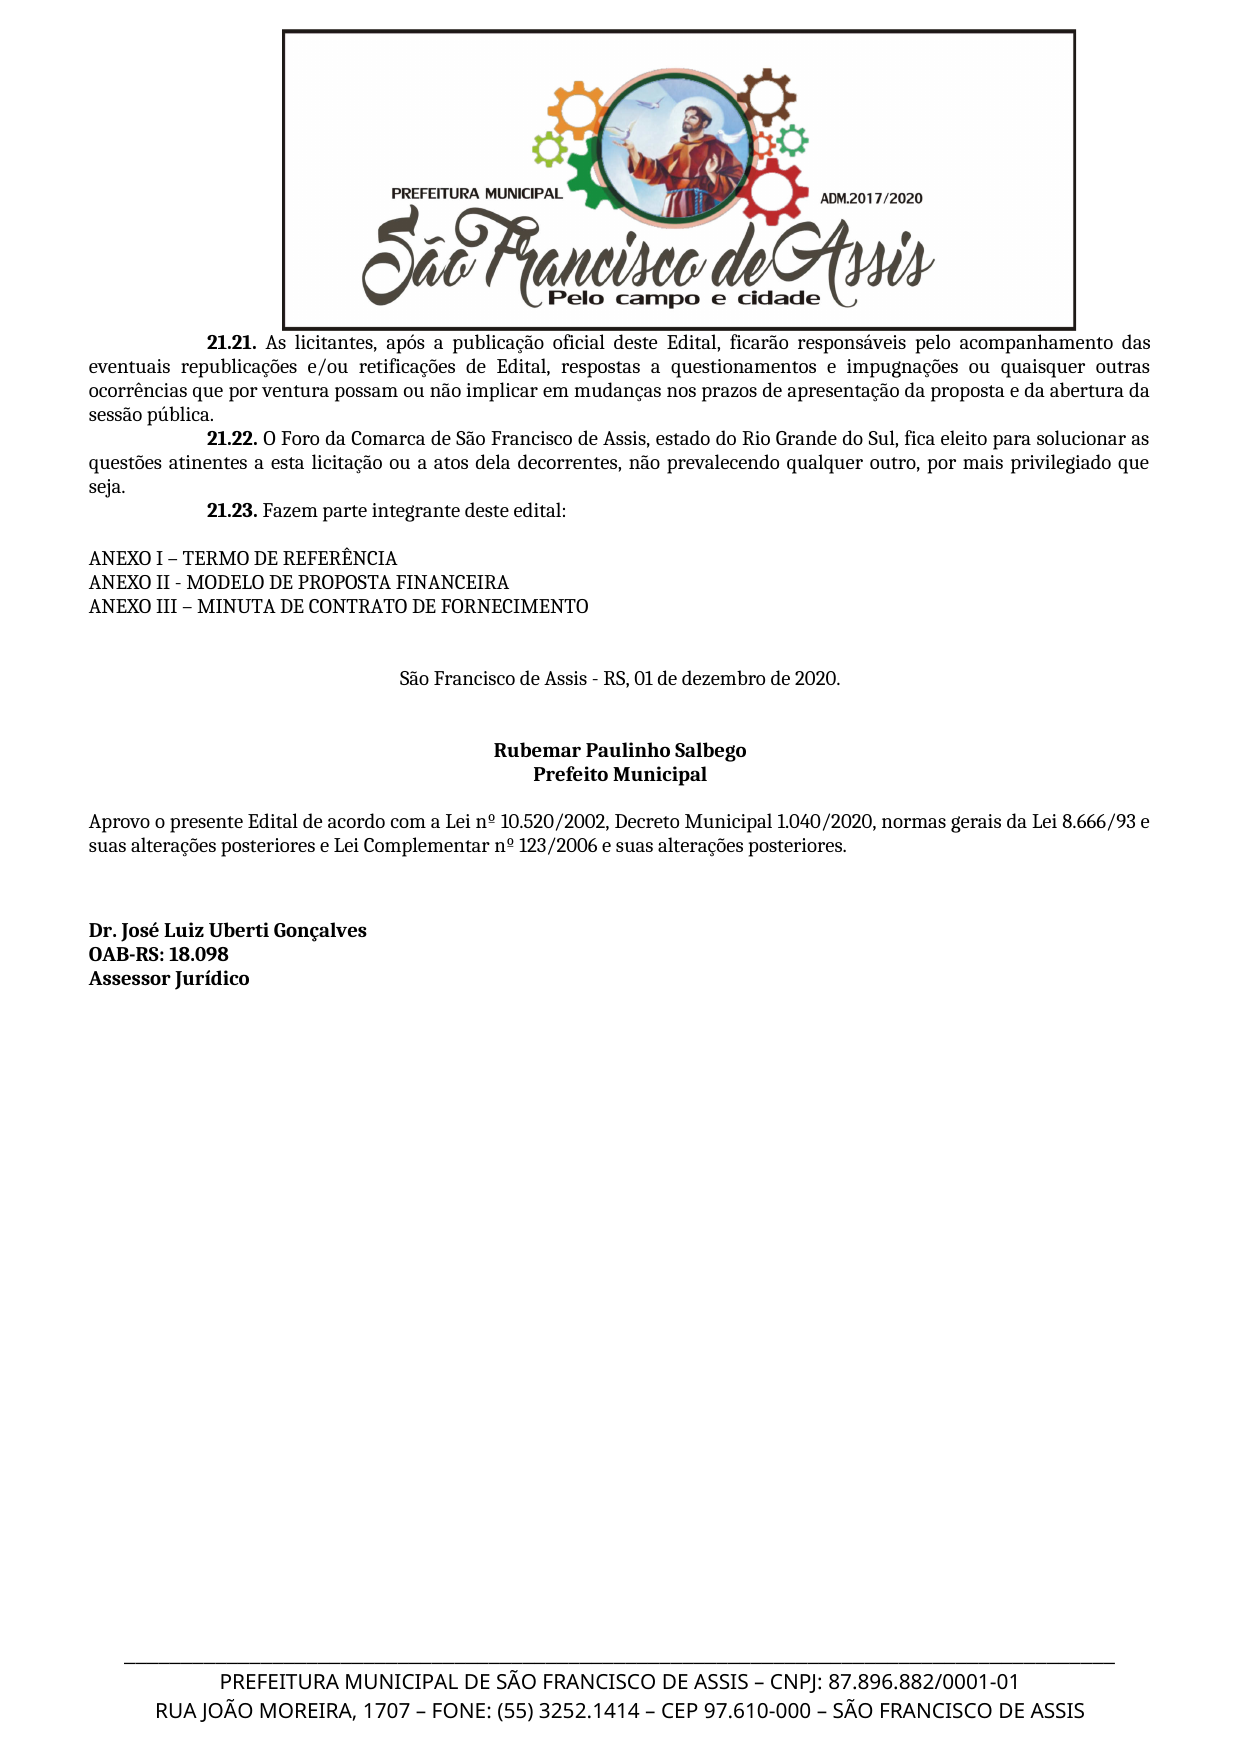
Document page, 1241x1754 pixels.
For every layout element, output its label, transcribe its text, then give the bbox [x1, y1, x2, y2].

text Dr. José Luiz Uberti Gonçalves [89, 918, 1152, 942]
text 21.21. As licitantes, após a publicação oficial deste Edital, ficarão responsáveis pelo acompanhamento das eventuais republicações e/ou retificações de Edital, respostas a questionamentos e impugnações ou quaisquer outras ocorrências que por ventura possam ou não implicar em mudanças nos prazos de apresentação da proposta e da abertura da sessão pública. [89, 331, 1152, 427]
text ANEXO III – MINUTA DE CONTRATO DE FORNECIMENTO [89, 594, 1152, 618]
text ANEXO I – TERMO DE REFERÊNCIA [89, 547, 1152, 571]
text Aprovo o presente Edital de acordo com a Lei nº 10.520/2002, Decreto Municipal 1.040/2020, normas gerais da Lei 8.666/93 e suas alterações posteriores e Lei Complementar nº 123/2006 e suas alterações posteriores. [89, 810, 1152, 858]
text Prefeito Municipal [89, 762, 1152, 786]
text 21.22. O Foro da Comarca de São Francisco de Assis, estado do Rio Grande do Sul, fica eleito para solucionar as questões atinentes a esta licitação ou a atos dela decorrentes, não prevalecendo qualquer outro, por mais privilegiado que seja. [89, 427, 1152, 499]
text ANEXO II - MODELO DE PROPOSTA FINANCEIRA [89, 571, 1152, 594]
text São Francisco de Assis - RS, 01 de dezembro de 2020. [89, 666, 1152, 690]
text Rubemar Paulinho Salbego [89, 738, 1152, 762]
text 21.23. Fazem parte integrante deste edital: [89, 499, 1152, 523]
text Assessor Jurídico [89, 966, 1152, 990]
text OAB-RS: 18.098 [89, 942, 1152, 966]
